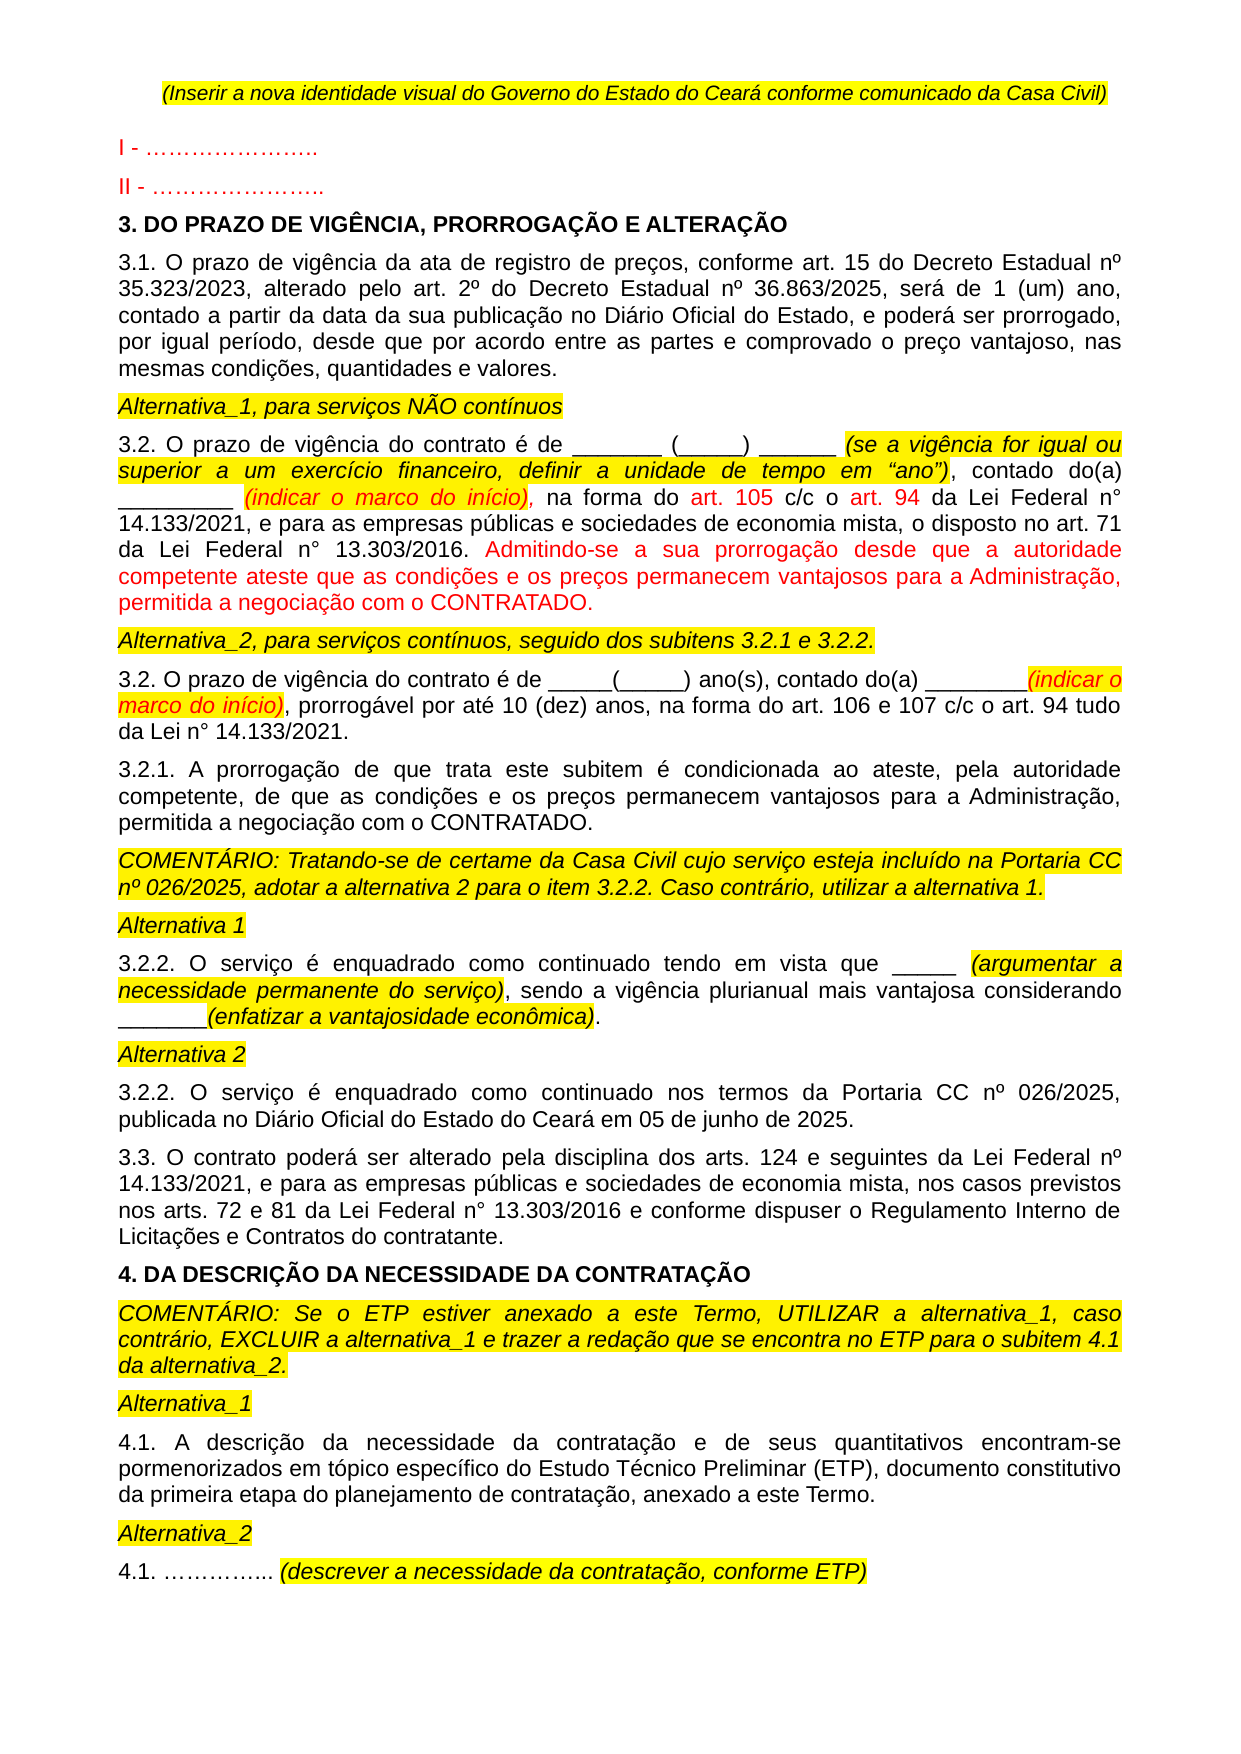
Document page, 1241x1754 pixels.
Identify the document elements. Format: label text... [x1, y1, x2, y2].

text COMENTÁRIO: Tratando-se de certame da Casa Civil cujo serviço esteja incluído na Portaria CC nº 026/2025, adotar a alternativa 2 para o item 3.2.2. Caso contrário, utilizar a alternativa 1. [118, 847, 1122, 900]
text 3. DO PRAZO DE VIGÊNCIA, PRORROGAÇÃO E ALTERAÇÃO [118, 211, 1122, 237]
text Alternativa_2, para serviços contínuos, seguido dos subitens 3.2.1 e 3.2.2. [118, 627, 1122, 654]
text 3.1. O prazo de vigência da ata de registro de preços, conforme art. 15 do Decreto Estadual nº 35.323/2023, alterado pelo art. 2º do Decreto Estadual nº 36.863/2025, será de 1 (um) ano, contado a partir da data da sua publicação no Diário Oficial do Estado, e poderá ser prorrogado, por igual período, desde que por acordo entre as partes e comprovado o preço vantajoso, nas mesmas condições, quantidades e valores. [118, 249, 1122, 381]
text 4. DA DESCRIÇÃO DA NECESSIDADE DA CONTRATAÇÃO [118, 1261, 1122, 1288]
text 4.1. A descrição da necessidade da contratação e de seus quantitativos encontram-se pormenorizados em tópico específico do Estudo Técnico Preliminar (ETP), documento constitutivo da primeira etapa do planejamento de contratação, anexado a este Termo. [118, 1429, 1122, 1508]
text 4.1. …………... (descrever a necessidade da contratação, conforme ETP) [118, 1558, 1122, 1584]
text II - ………………….. [118, 173, 1122, 199]
text 3.3. O contrato poderá ser alterado pela disciplina dos arts. 124 e seguintes da Lei Federal nº 14.133/2021, e para as empresas públicas e sociedades de economia mista, nos casos previstos nos arts. 72 e 81 da Lei Federal n° 13.303/2016 e conforme dispuser o Regulamento Interno de Licitações e Contratos do contratante. [118, 1144, 1122, 1249]
text 3.2.2. O serviço é enquadrado como continuado nos termos da Portaria CC nº 026/2025, publicada no Diário Oficial do Estado do Ceará em 05 de junho de 2025. [118, 1079, 1122, 1132]
text Alternativa_1 [118, 1390, 1122, 1417]
text Alternativa 1 [118, 912, 1122, 938]
text 3.2.1. A prorrogação de que trata este subitem é condicionada ao ateste, pela autoridade competente, de que as condições e os preços permanecem vantajosos para a Administração, permitida a negociação com o CONTRATADO. [118, 756, 1122, 836]
text 3.2. O prazo de vigência do contrato é de _____(_____) ano(s), contado do(a) ________(indicar o marco do início), prorrogável por até 10 (dez) anos, na forma do art. 106 e 107 c/c o art. 94 tudo da Lei n° 14.133/2021. [118, 666, 1122, 744]
text COMENTÁRIO: Se o ETP estiver anexado a este Termo, UTILIZAR a alternativa_1, caso contrário, EXCLUIR a alternativa_1 e trazer a redação que se encontra no ETP para o subitem 4.1 da alternativa_2. [118, 1299, 1122, 1378]
text I - ………………….. [118, 134, 1122, 161]
text Alternativa_1, para serviços NÃO contínuos [118, 393, 1122, 419]
text 3.2.2. O serviço é enquadrado como continuado tendo em vista que _____ (argumentar a necessidade permanente do serviço), sendo a vigência plurianual mais vantajosa considerando _______(enfatizar a vantajosidade econômica). [118, 950, 1122, 1029]
text Alternativa_2 [118, 1519, 1122, 1546]
text 3.2. O prazo de vigência do contrato é de _______ (_____) ______ (se a vigência for igual ou superior a um exercício financeiro, definir a unidade de tempo em “ano”), contado do(a) _________ (indicar o marco do início), na forma do art. 105 c/c o art. 94 da Lei Federal n° 14.133/2021, e para as empresas públicas e sociedades de economia mista, o disposto no art. 71 da Lei Federal n° 13.303/2016. Admitindo-se a sua prorrogação desde que a autoridade competente ateste que as condições e os preços permanecem vantajosos para a Administração, permitida a negociação com o CONTRATADO. [118, 431, 1122, 615]
text Alternativa 2 [118, 1041, 1122, 1067]
